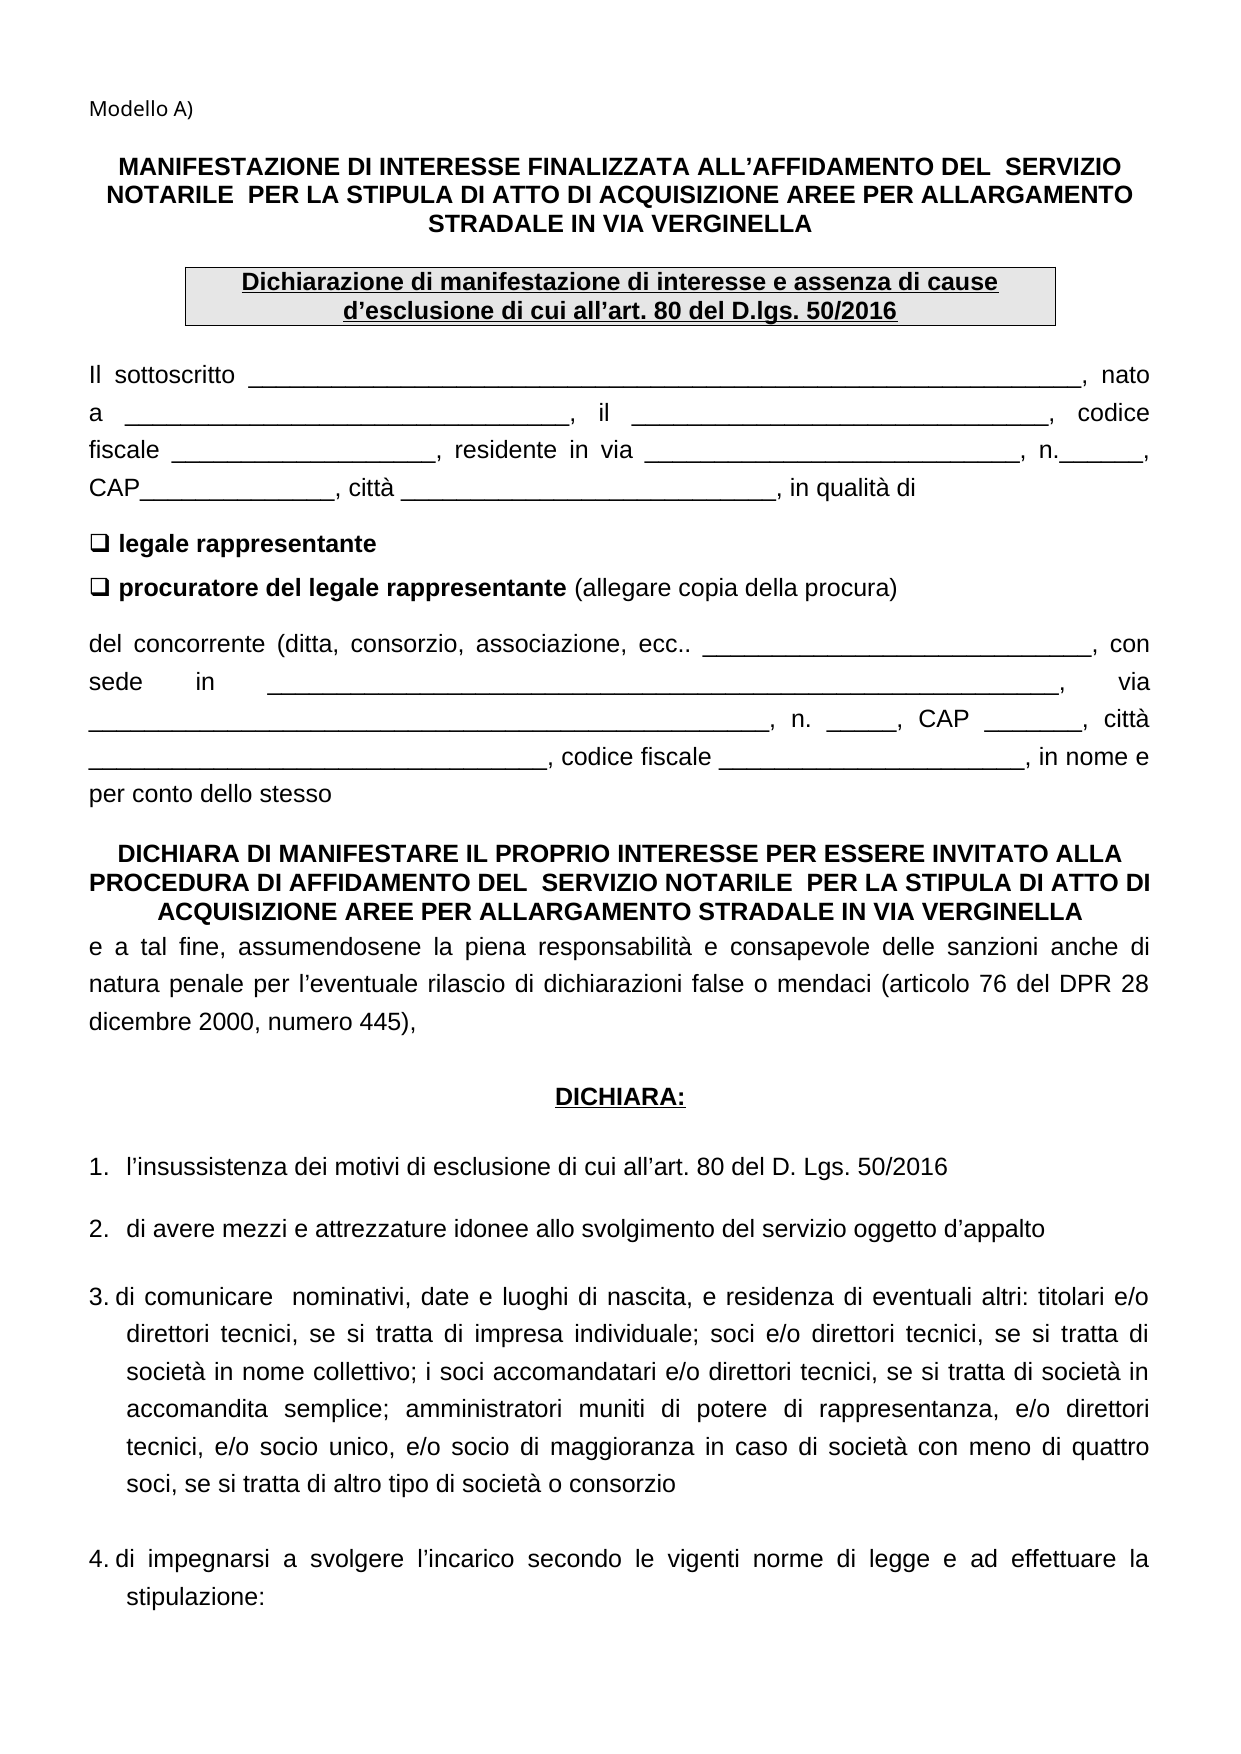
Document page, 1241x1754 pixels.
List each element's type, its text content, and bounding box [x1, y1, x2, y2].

list di impegnarsi a svolgere l’incarico secondo le vigenti norme di legge e ad effettuare la stipulazione: [89, 1538, 1152, 1613]
text DICHIARA: [89, 1075, 1152, 1113]
table_header Dichiarazione di manifestazione di interesse e assenza di cause d’esclusione di cui all’art. 80 del D.lgs. 50/2016 [186, 268, 1055, 325]
list legale rappresentante [89, 523, 1152, 560]
text MANIFESTAZIONE DI INTERESSE FINALIZZATA ALL’AFFIDAMENTO DEL SERVIZIO NOTARILE PER LA STIPULA DI ATTO DI ACQUISIZIONE AREE PER ALLARGAMENTO STRADALE IN VIA VERGINELLA [89, 152, 1152, 238]
text Il sottoscritto ____________________________________________________________, nato a ________________________________, il ______________________________, codice fiscale ___________________, residente in via ___________________________, n.______, CAP______________, città ___________________________, in qualità di [89, 354, 1152, 504]
text del concorrente (ditta, consorzio, associazione, ecc.. ____________________________, con sede in _________________________________________________________, via _________________________________________________, n. _____, CAP _______, città _________________________________, codice fiscale ______________________, in nome e per conto dello stesso [89, 623, 1152, 810]
list l’insussistenza dei motivi di esclusione di cui all’art. 80 del D. Lgs. 50/2016 [89, 1150, 1152, 1181]
text e a tal fine, assumendosene la piena responsabilità e consapevole delle sanzioni anche di natura penale per l’eventuale rilascio di dichiarazioni false o mendaci (articolo 76 del DPR 28 dicembre 2000, numero 445), [89, 925, 1152, 1038]
text DICHIARA DI MANIFESTARE IL PROPRIO INTERESSE PER ESSERE INVITATO ALLA PROCEDURA DI AFFIDAMENTO DEL SERVIZIO NOTARILE PER LA STIPULA DI ATTO DI ACQUISIZIONE AREE PER ALLARGAMENTO STRADALE IN VIA VERGINELLA [89, 839, 1152, 925]
list di avere mezzi e attrezzature idonee allo svolgimento del servizio oggetto d’appalto [89, 1213, 1152, 1244]
list procuratore del legale rappresentante (allegare copia della procura) [89, 566, 1152, 604]
text Modello A) [89, 94, 1152, 123]
list di comunicare nominativi, date e luoghi di nascita, e residenza di eventuali altri: titolari e/o direttori tecnici, se si tratta di impresa individuale; soci e/o direttori tecnici, se si tratta di società in nome collettivo; i soci accomandatari e/o direttori tecnici, se si tratta di società in accomandita semplice; amministratori muniti di potere di rappresentanza, e/o direttori tecnici, e/o socio unico, e/o socio di maggioranza in caso di società con meno di quattro soci, se si tratta di altro tipo di società o consorzio [89, 1275, 1152, 1500]
